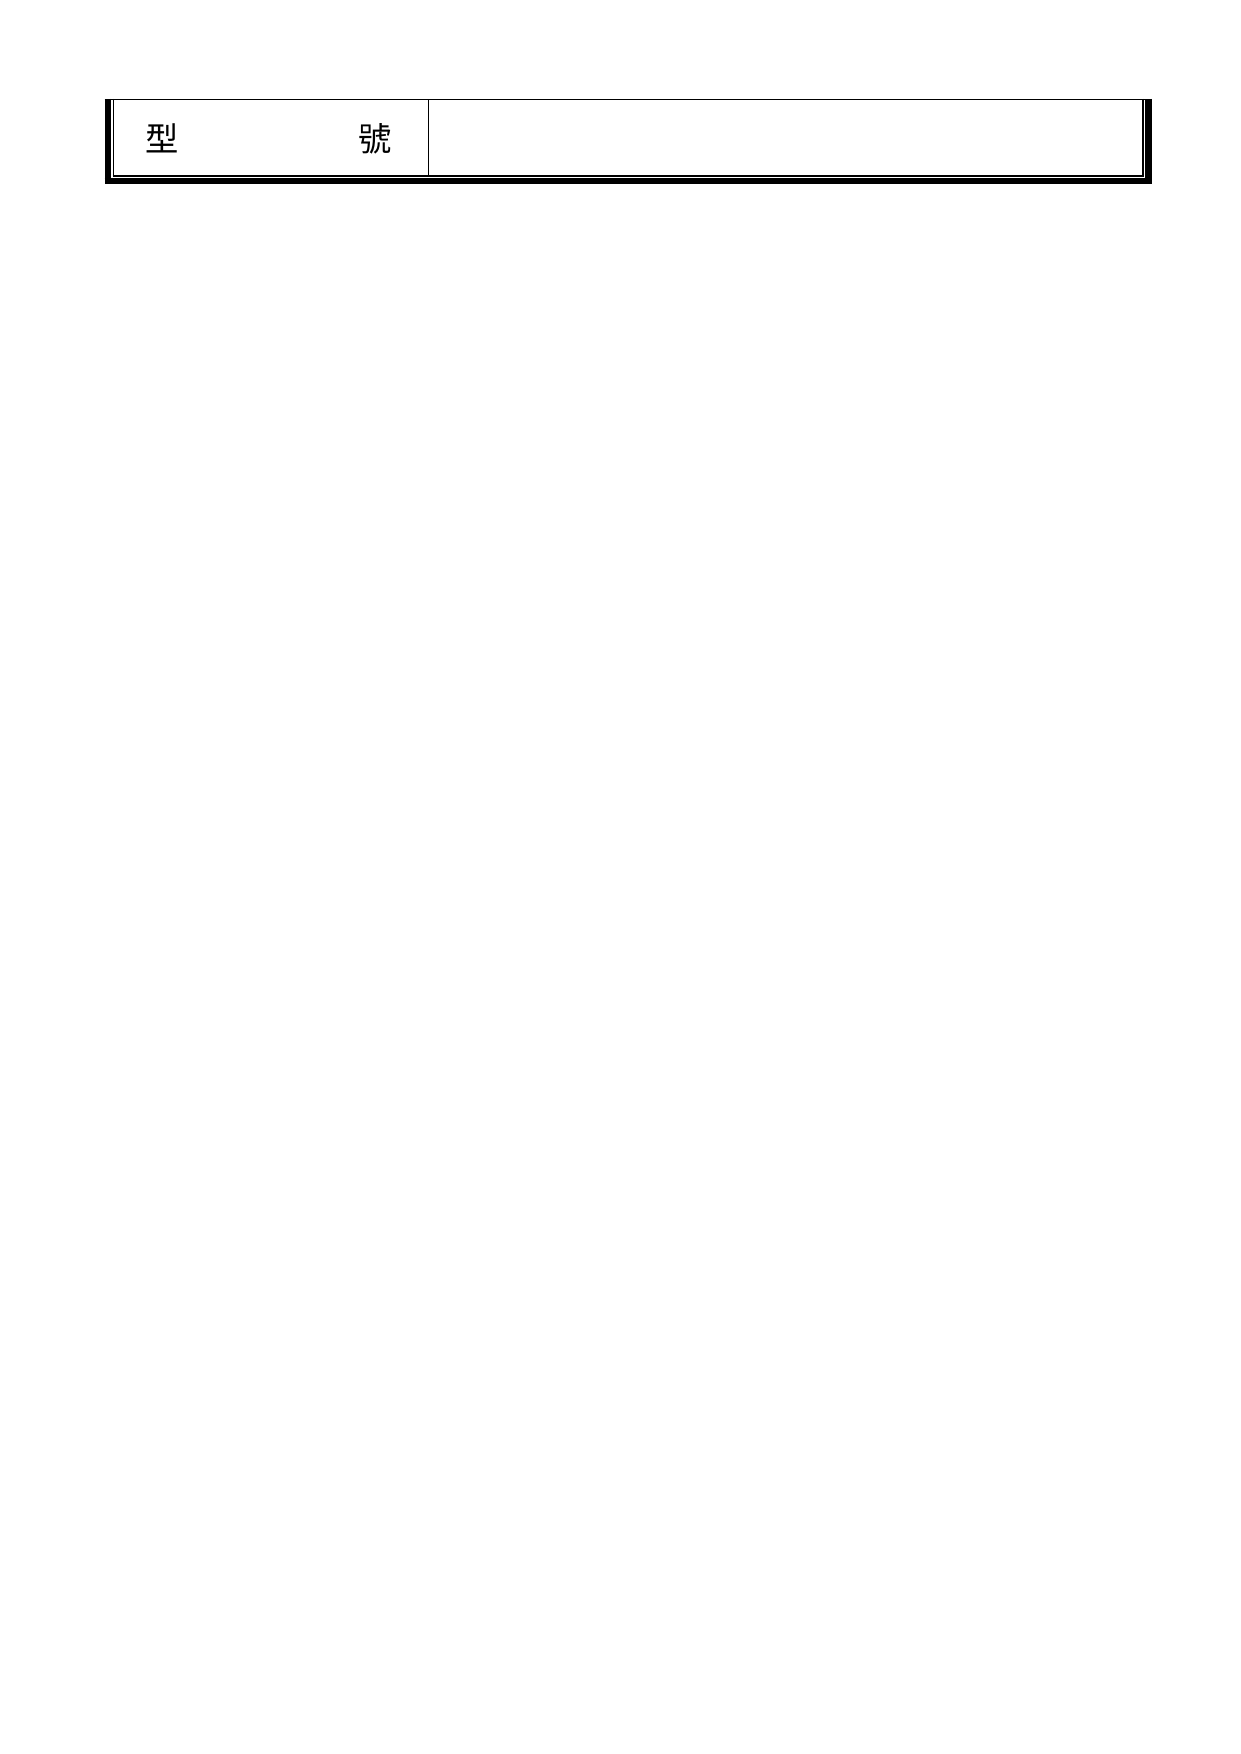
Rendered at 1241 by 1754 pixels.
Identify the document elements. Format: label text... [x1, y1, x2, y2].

table_cell [429, 100, 1142, 175]
table_cell 型號 [114, 100, 428, 175]
